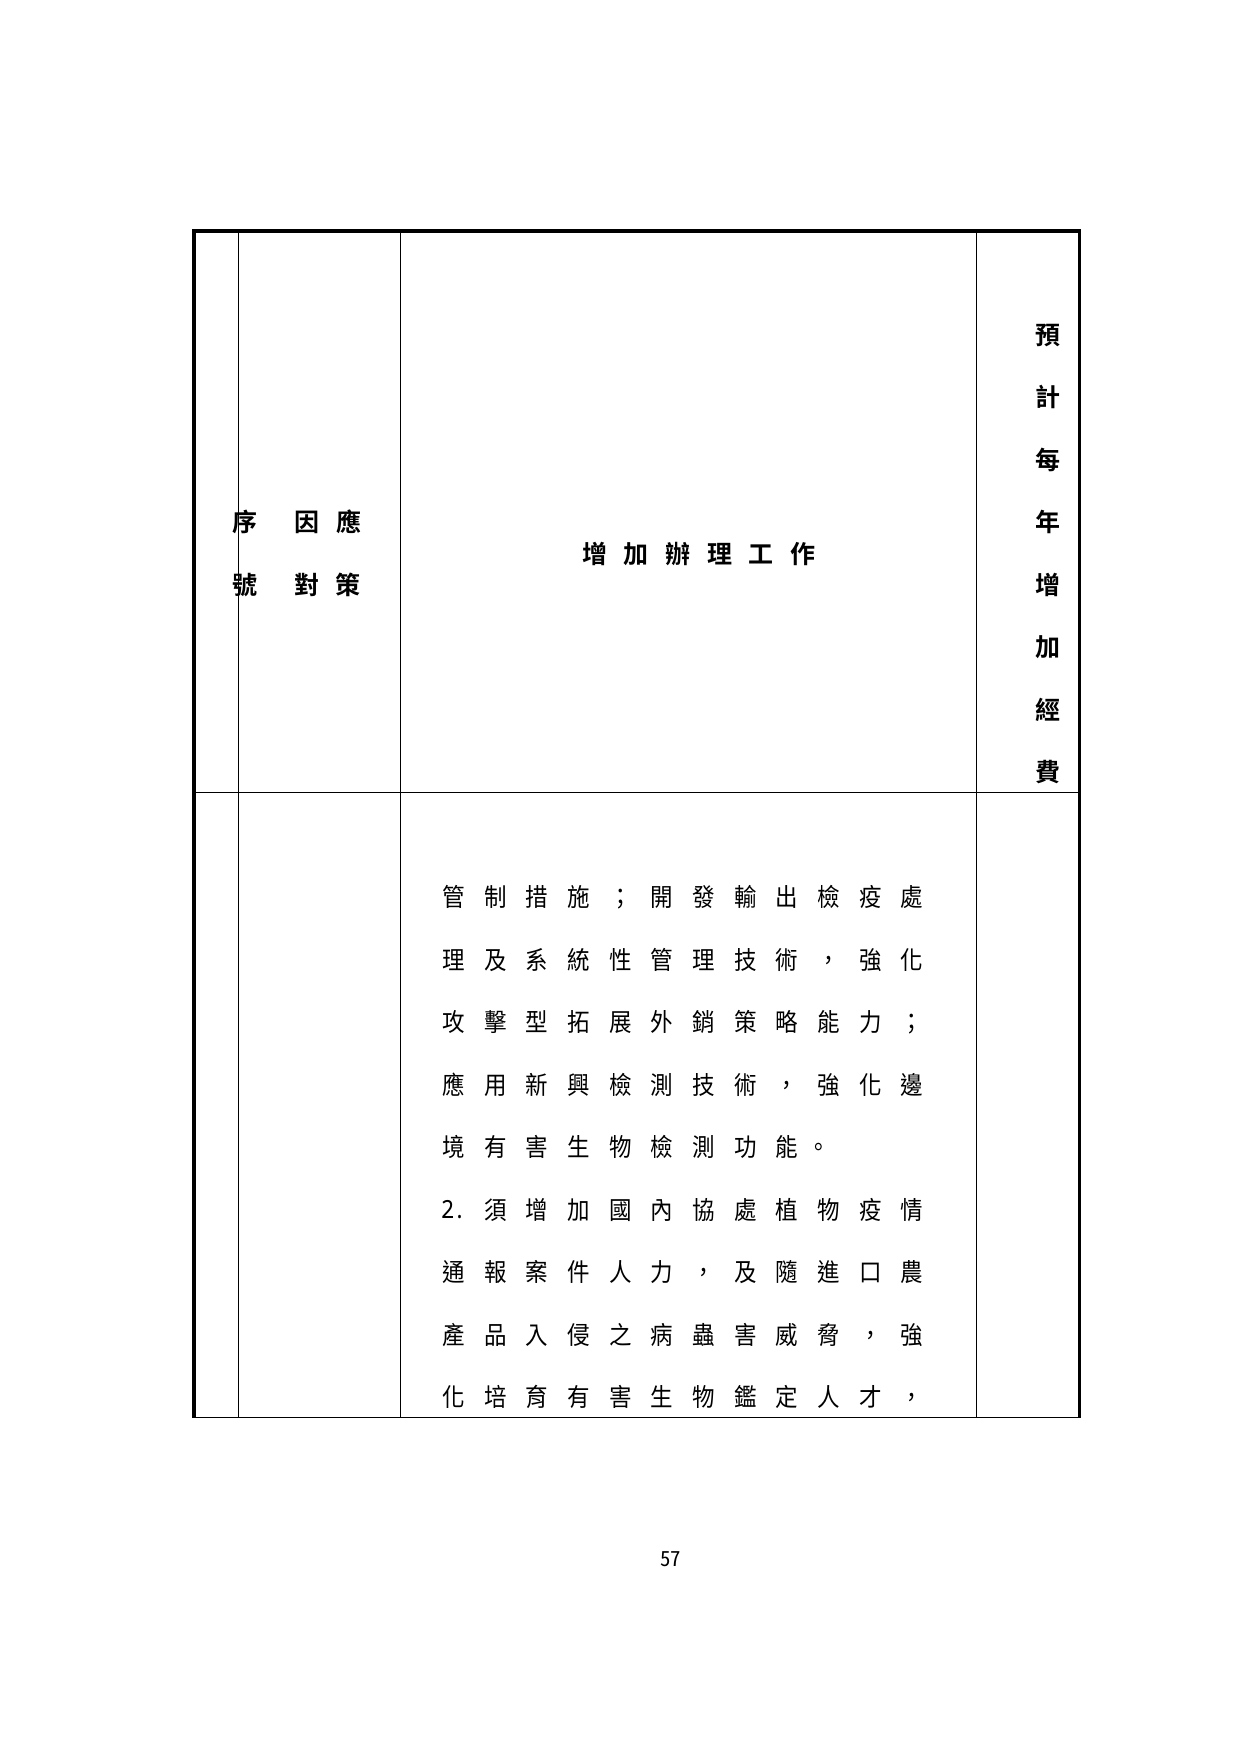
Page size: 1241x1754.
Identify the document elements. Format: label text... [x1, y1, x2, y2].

table_cell [239, 793, 400, 1417]
table_cell [196, 793, 238, 1417]
table_cell [977, 793, 1078, 1417]
table_header 因應對策 [239, 233, 400, 792]
table_header 序號 [196, 233, 238, 792]
table_header 預計每年 增加經費 [977, 233, 1078, 792]
table_header 增加辦理工作 [401, 233, 976, 792]
table_cell 管制措施；開發輸出檢疫處理及系統性管理技術，強化攻擊型拓展外銷策略能力；應用新興檢測技術，強化邊境有害生物檢測功能。 2.須增加國內協處植物疫情通報案件人力，及隨進口農產品入侵之病蟲害威脅，強化培育有害生物鑑定人才， [401, 793, 976, 1417]
